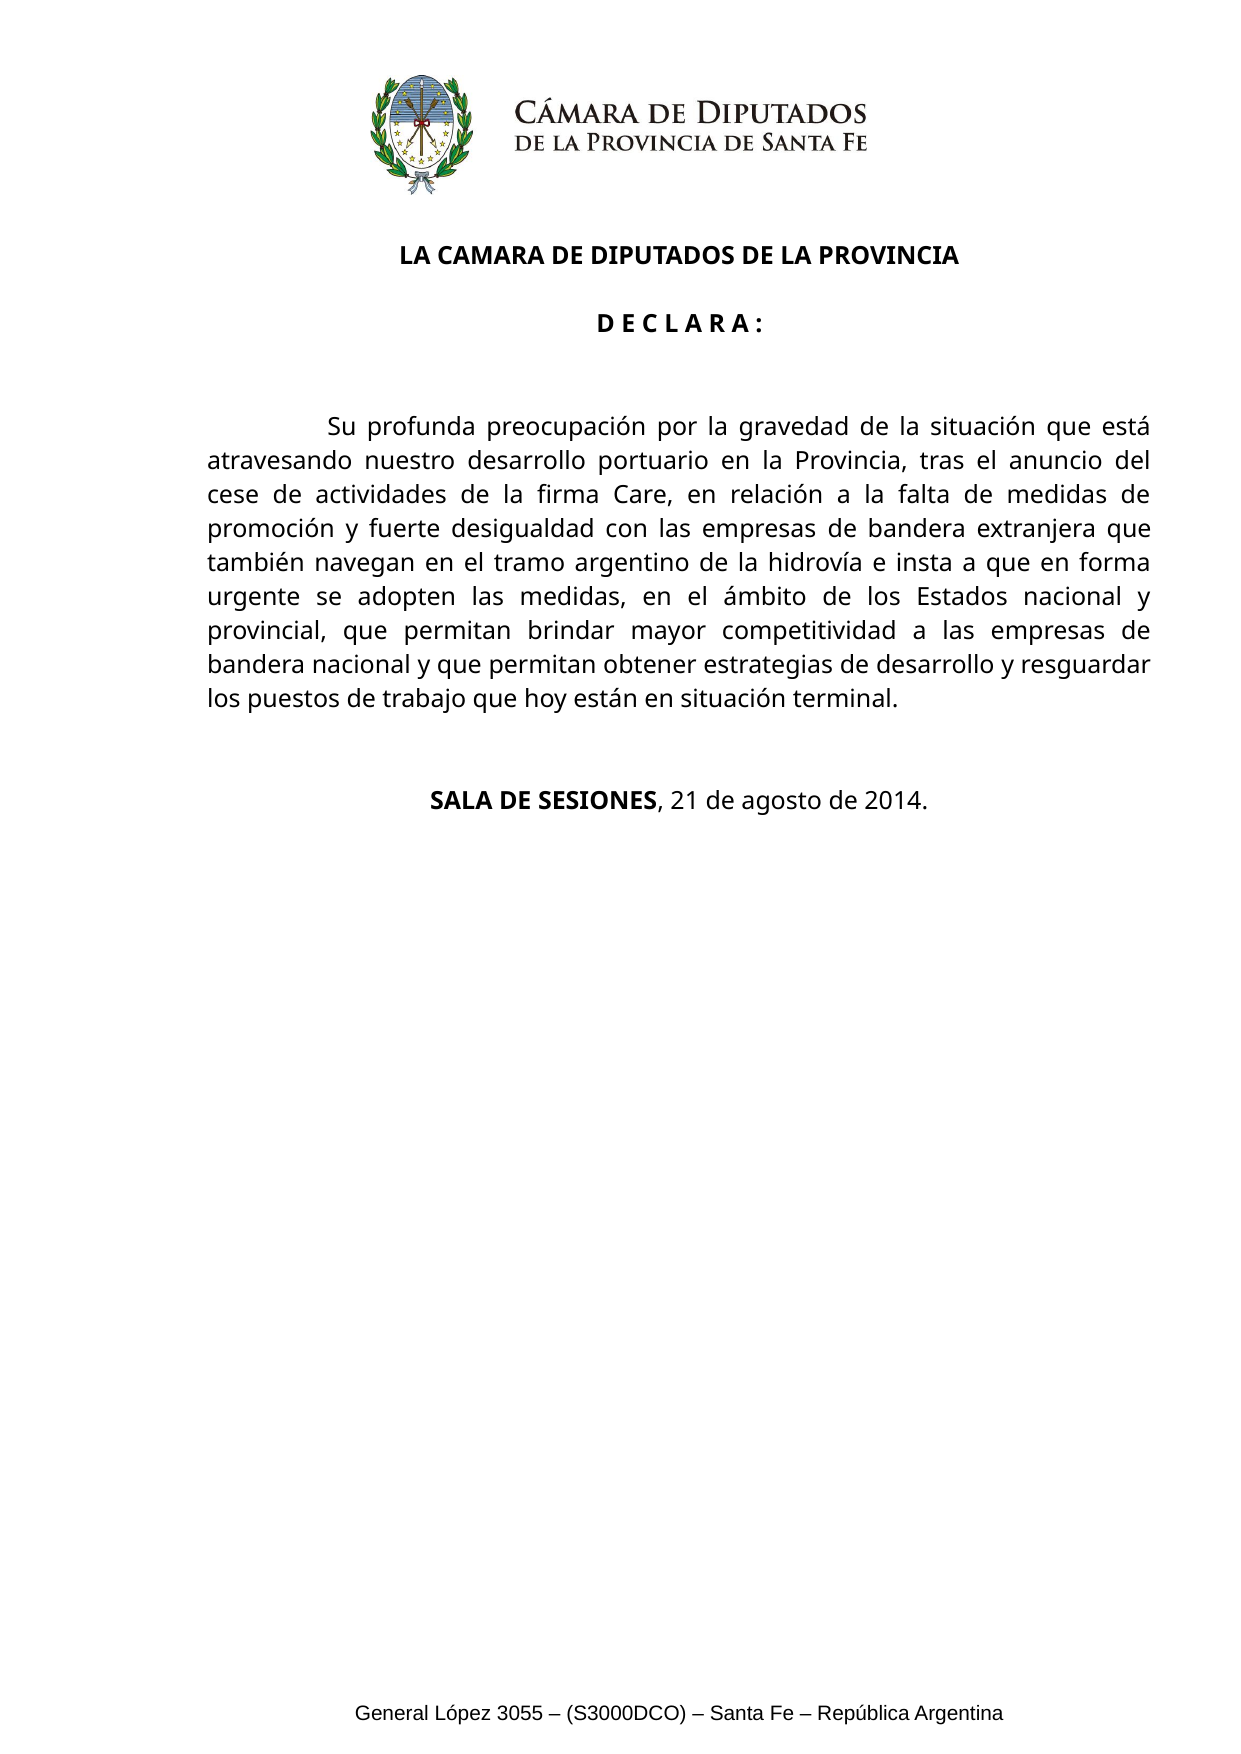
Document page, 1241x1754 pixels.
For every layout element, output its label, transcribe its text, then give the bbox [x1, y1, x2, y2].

text SALA DE SESIONES, 21 de agosto de 2014. [207, 783, 1152, 817]
text LA CAMARA DE DIPUTADOS DE LA PROVINCIA [207, 238, 1152, 272]
text Su profunda preocupación por la gravedad de la situación que está atravesando nuestro desarrollo portuario en la Provincia, tras el anuncio del cese de actividades de la firma Care, en relación a la falta de medidas de promoción y fuerte desigualdad con las empresas de bandera extranjera que también navegan en el tramo argentino de la hidrovía e insta a que en forma urgente se adopten las medidas, en el ámbito de los Estados nacional y provincial, que permitan brindar mayor competitividad a las empresas de bandera nacional y que permitan obtener estrategias de desarrollo y resguardar los puestos de trabajo que hoy están en situación terminal. [207, 408, 1152, 715]
picture [370, 75, 867, 199]
text D E C L A R A : [207, 306, 1152, 340]
